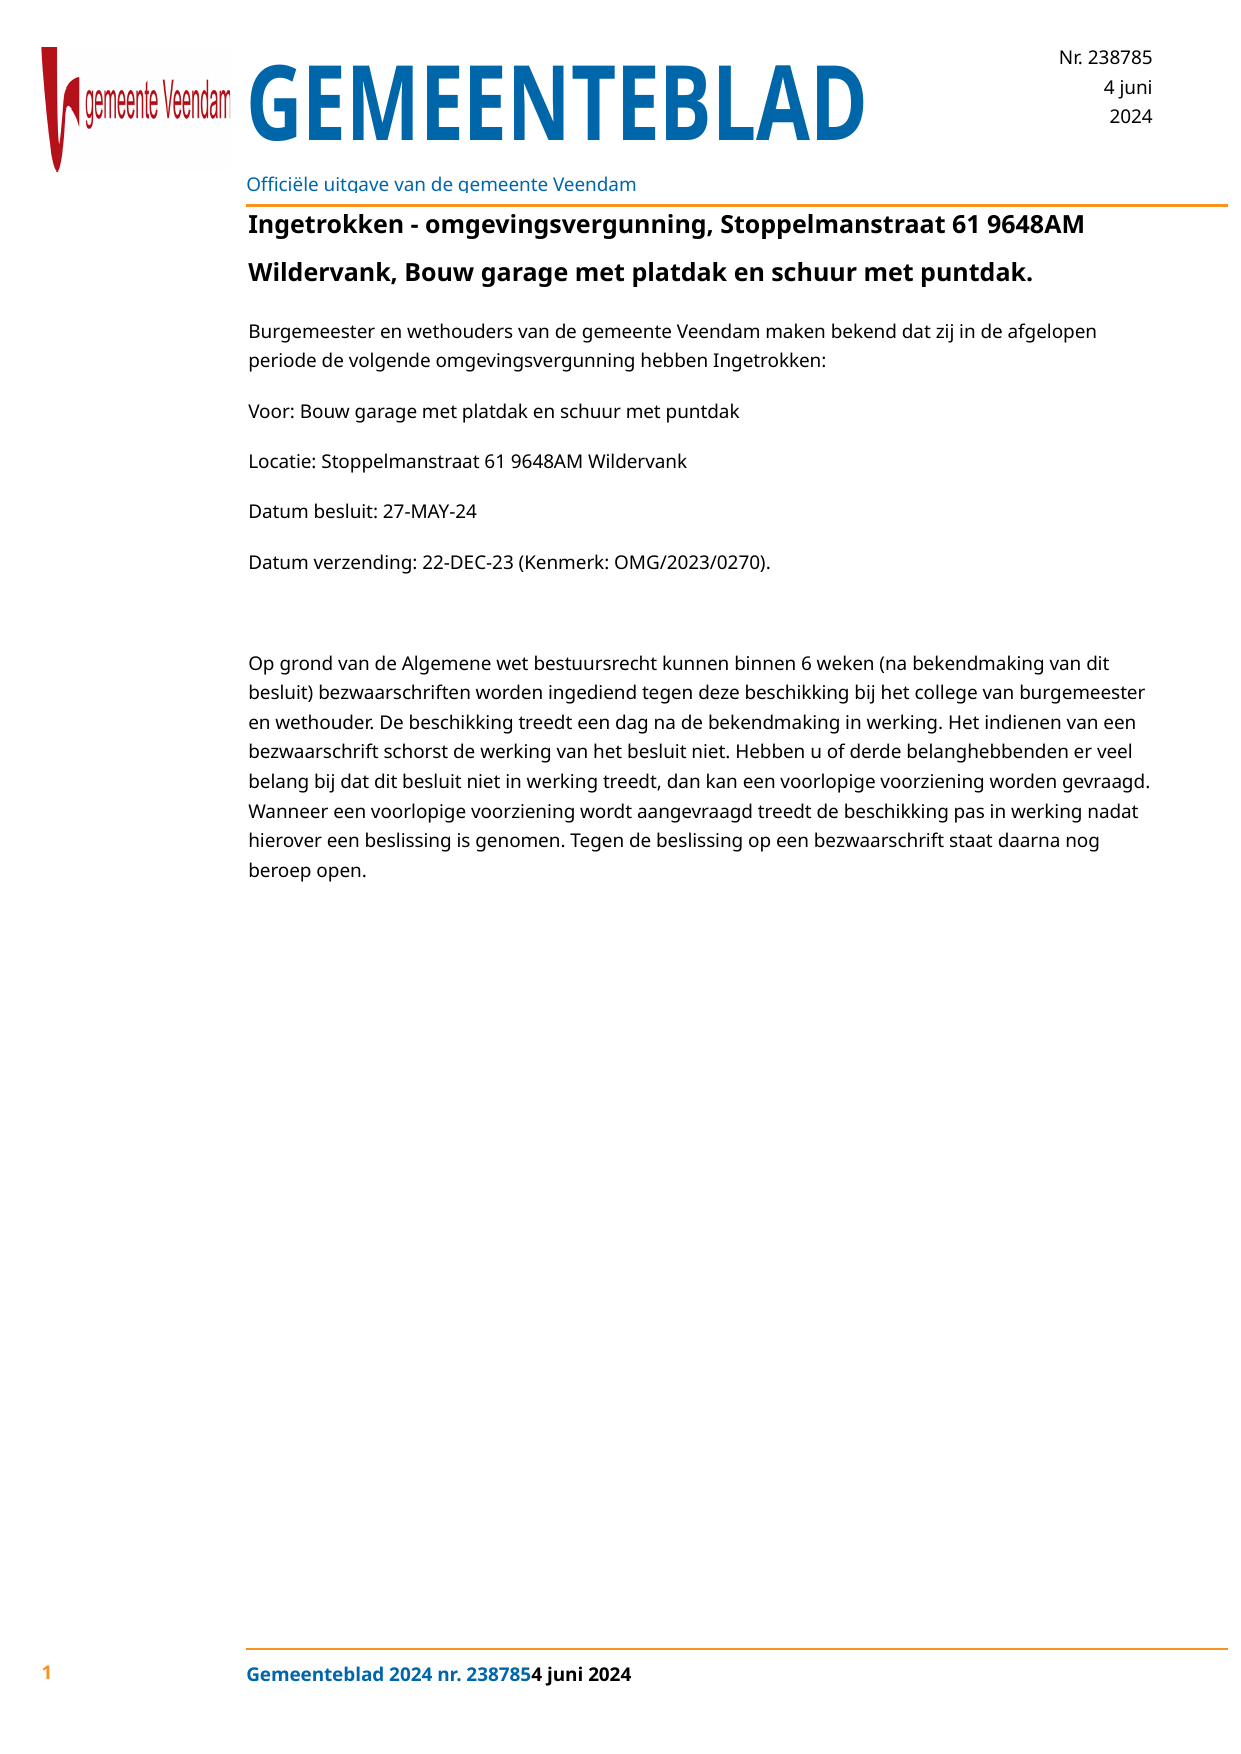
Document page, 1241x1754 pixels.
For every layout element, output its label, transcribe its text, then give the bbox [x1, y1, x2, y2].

picture [41, 47, 231, 172]
text Locatie: Stoppelmanstraat 61 9648AM Wildervank [248, 448, 1152, 474]
text Voor: Bouw garage met platdak en schuur met puntdak [248, 398, 1152, 424]
text Datum verzending: 22-DEC-23 (Kenmerk: OMG/2023/0270). [248, 549, 1152, 575]
text Op grond van de Algemene wet bestuursrecht kunnen binnen 6 weken (na bekendmaking van dit besluit) bezwaarschriften worden ingediend tegen deze beschikking bij het college van burgemeester en wethouder. De beschikking treedt een dag na de bekendmaking in werking. Het indienen van een bezwaarschrift schorst de werking van het besluit niet. Hebben u of derde belanghebbenden er veel belang bij dat dit besluit niet in werking treedt, dan kan een voorlopige voorziening worden gevraagd. Wanneer een voorlopige voorziening wordt aangevraagd treedt de beschikking pas in werking nadat hierover een beslissing is genomen. Tegen de beslissing op een bezwaarschrift staat daarna nog beroep open. [248, 650, 1152, 883]
text Burgemeester en wethouders van de gemeente Veendam maken bekend dat zij in de afgelopen periode de volgende omgevingsvergunning hebben Ingetrokken: [248, 318, 1152, 373]
text Ingetrokken - omgevingsvergunning, Stoppelmanstraat 61 9648AM Wildervank, Bouw garage met platdak en schuur met puntdak. [248, 207, 1152, 288]
text Datum besluit: 27-MAY-24 [248, 499, 1152, 524]
